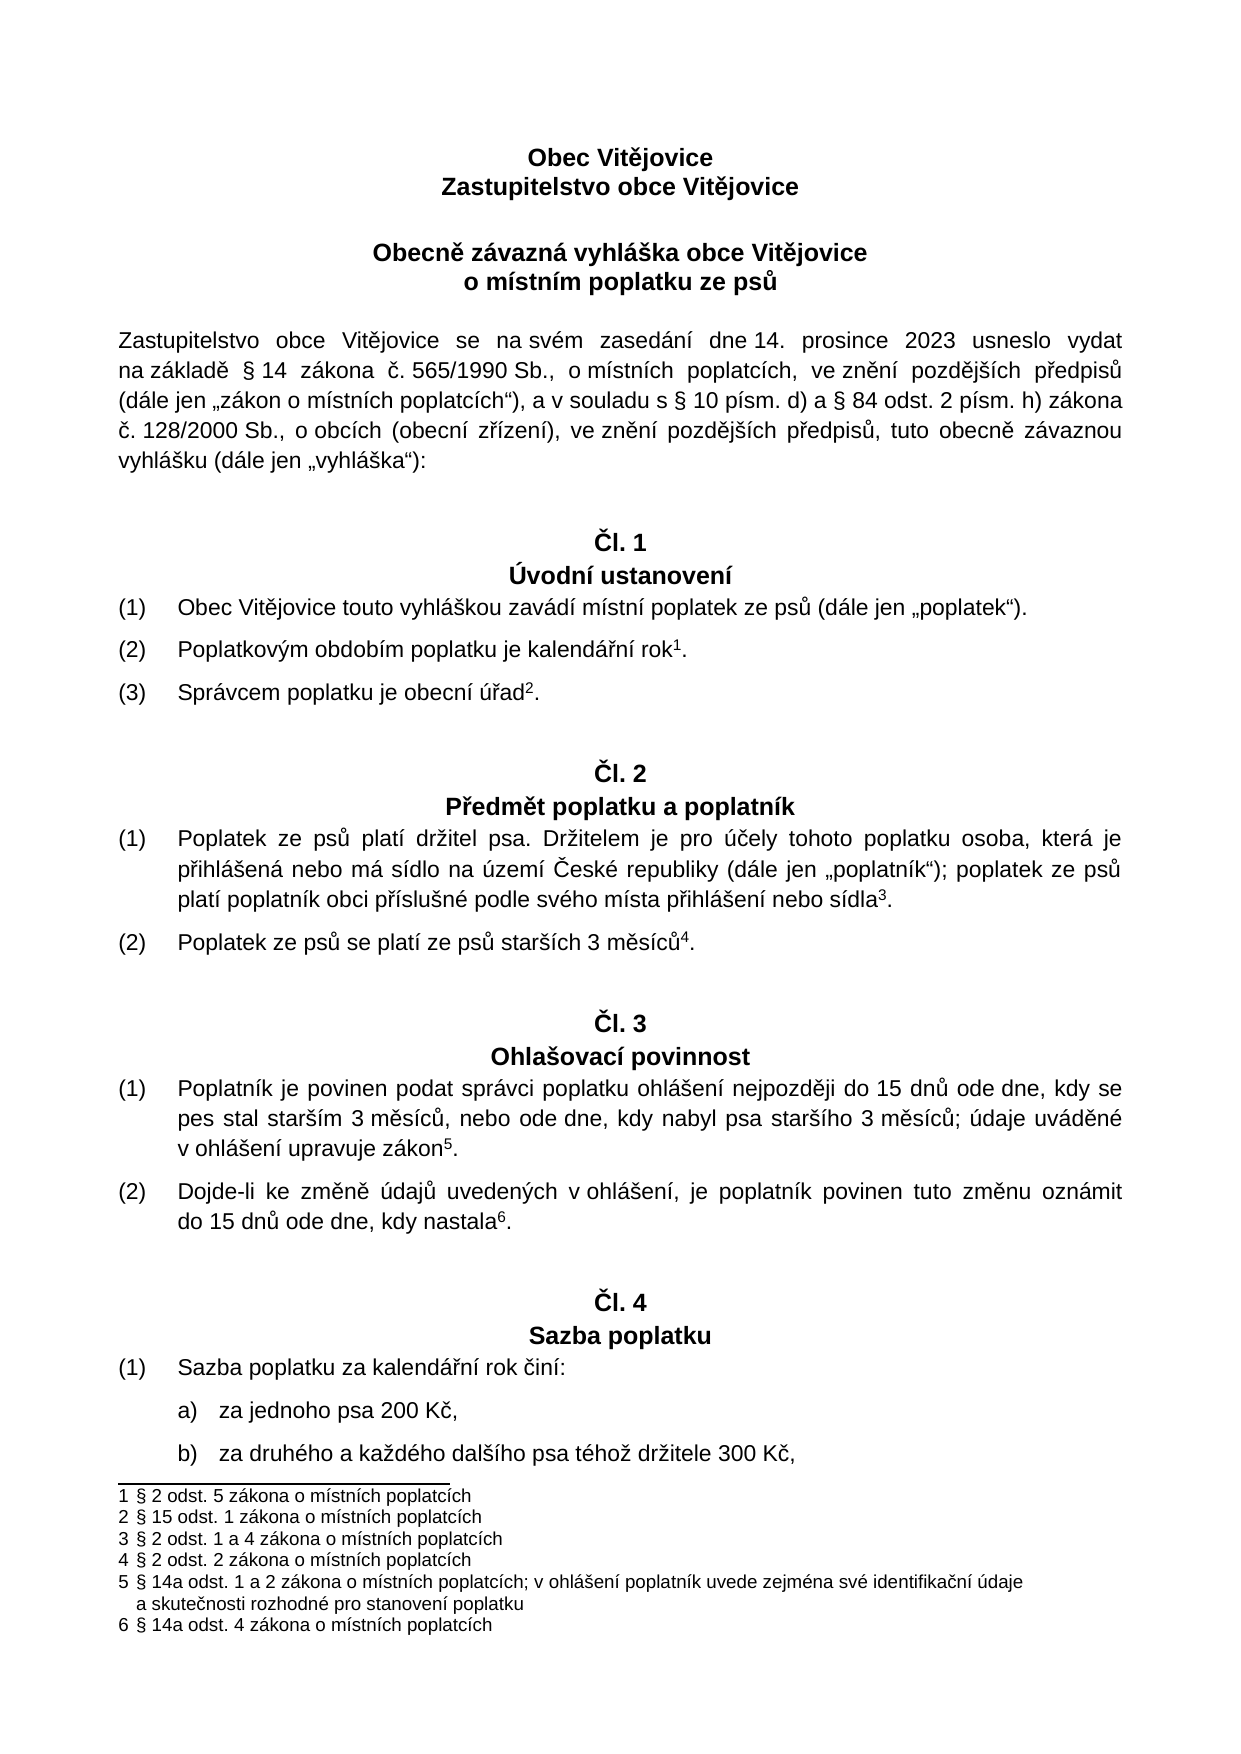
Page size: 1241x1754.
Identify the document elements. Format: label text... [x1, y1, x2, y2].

list Dojde-li ke změně údajů uvedených v ohlášení, je poplatník povinen tuto změnu oznámit do 15 dnů ode dne, kdy nastala. [118, 1178, 1122, 1234]
list § 2 odst. 1 a 4 zákona o místních poplatcích [118, 1528, 1122, 1549]
list § 2 odst. 2 zákona o místních poplatcích [118, 1549, 1122, 1571]
list Poplatek ze psů se platí ze psů starších 3 měsíců. [118, 928, 1122, 955]
text Zastupitelstvo obce Vitějovice se na svém zasedání dne 14. prosince 2023 usneslo vydat na základě § 14 zákona č. 565/1990 Sb., o místních poplatcích, ve znění pozdějších předpisů (dále jen „zákon o místních poplatcích“), a v souladu s § 10 písm. d) a § 84 odst. 2 písm. h) zákona č. 128/2000 Sb., o obcích (obecní zřízení), ve znění pozdějších předpisů, tuto obecně závaznou vyhlášku (dále jen „vyhláška“): [118, 327, 1122, 474]
list § 2 odst. 5 zákona o místních poplatcích [118, 1484, 1122, 1506]
list § 15 odst. 1 zákona o místních poplatcích [118, 1506, 1122, 1528]
subtitle Čl. 1 Úvodní ustanovení [118, 528, 1122, 589]
list Poplatkovým obdobím poplatku je kalendářní rok. [118, 636, 1122, 663]
list za druhého a každého dalšího psa téhož držitele 300 Kč, [177, 1440, 1122, 1466]
list § 14a odst. 4 zákona o místních poplatcích [118, 1614, 1122, 1635]
list § 14a odst. 1 a 2 zákona o místních poplatcích; v ohlášení poplatník uvede zejména své identifikační údaje a skutečnosti rozhodné pro stanovení poplatku [118, 1571, 1122, 1614]
list Obec Vitějovice touto vyhláškou zavádí místní poplatek ze psů (dále jen „poplatek“). [118, 594, 1122, 620]
list Správcem poplatku je obecní úřad. [118, 679, 1122, 706]
subtitle Obecně závazná vyhláška obce Vitějovice o místním poplatku ze psů [118, 238, 1122, 295]
subtitle Čl. 4 Sazba poplatku [118, 1288, 1122, 1350]
list Sazba poplatku za kalendářní rok činí: [118, 1354, 1122, 1381]
list za jednoho psa 200 Kč, [177, 1397, 1122, 1423]
list Poplatník je povinen podat správci poplatku ohlášení nejpozději do 15 dnů ode dne, kdy se pes stal starším 3 měsíců, nebo ode dne, kdy nabyl psa staršího 3 měsíců; údaje uváděné v ohlášení upravuje zákon. [118, 1075, 1122, 1162]
subtitle Čl. 2 Předmět poplatku a poplatník [118, 759, 1122, 821]
text Obec Vitějovice Zastupitelstvo obce Vitějovice [118, 143, 1122, 201]
subtitle Čl. 3 Ohlašovací povinnost [118, 1009, 1122, 1071]
list Poplatek ze psů platí držitel psa. Držitelem je pro účely tohoto poplatku osoba, která je přihlášená nebo má sídlo na území České republiky (dále jen „poplatník“); poplatek ze psů platí poplatník obci příslušné podle svého místa přihlášení nebo sídla. [118, 825, 1122, 912]
